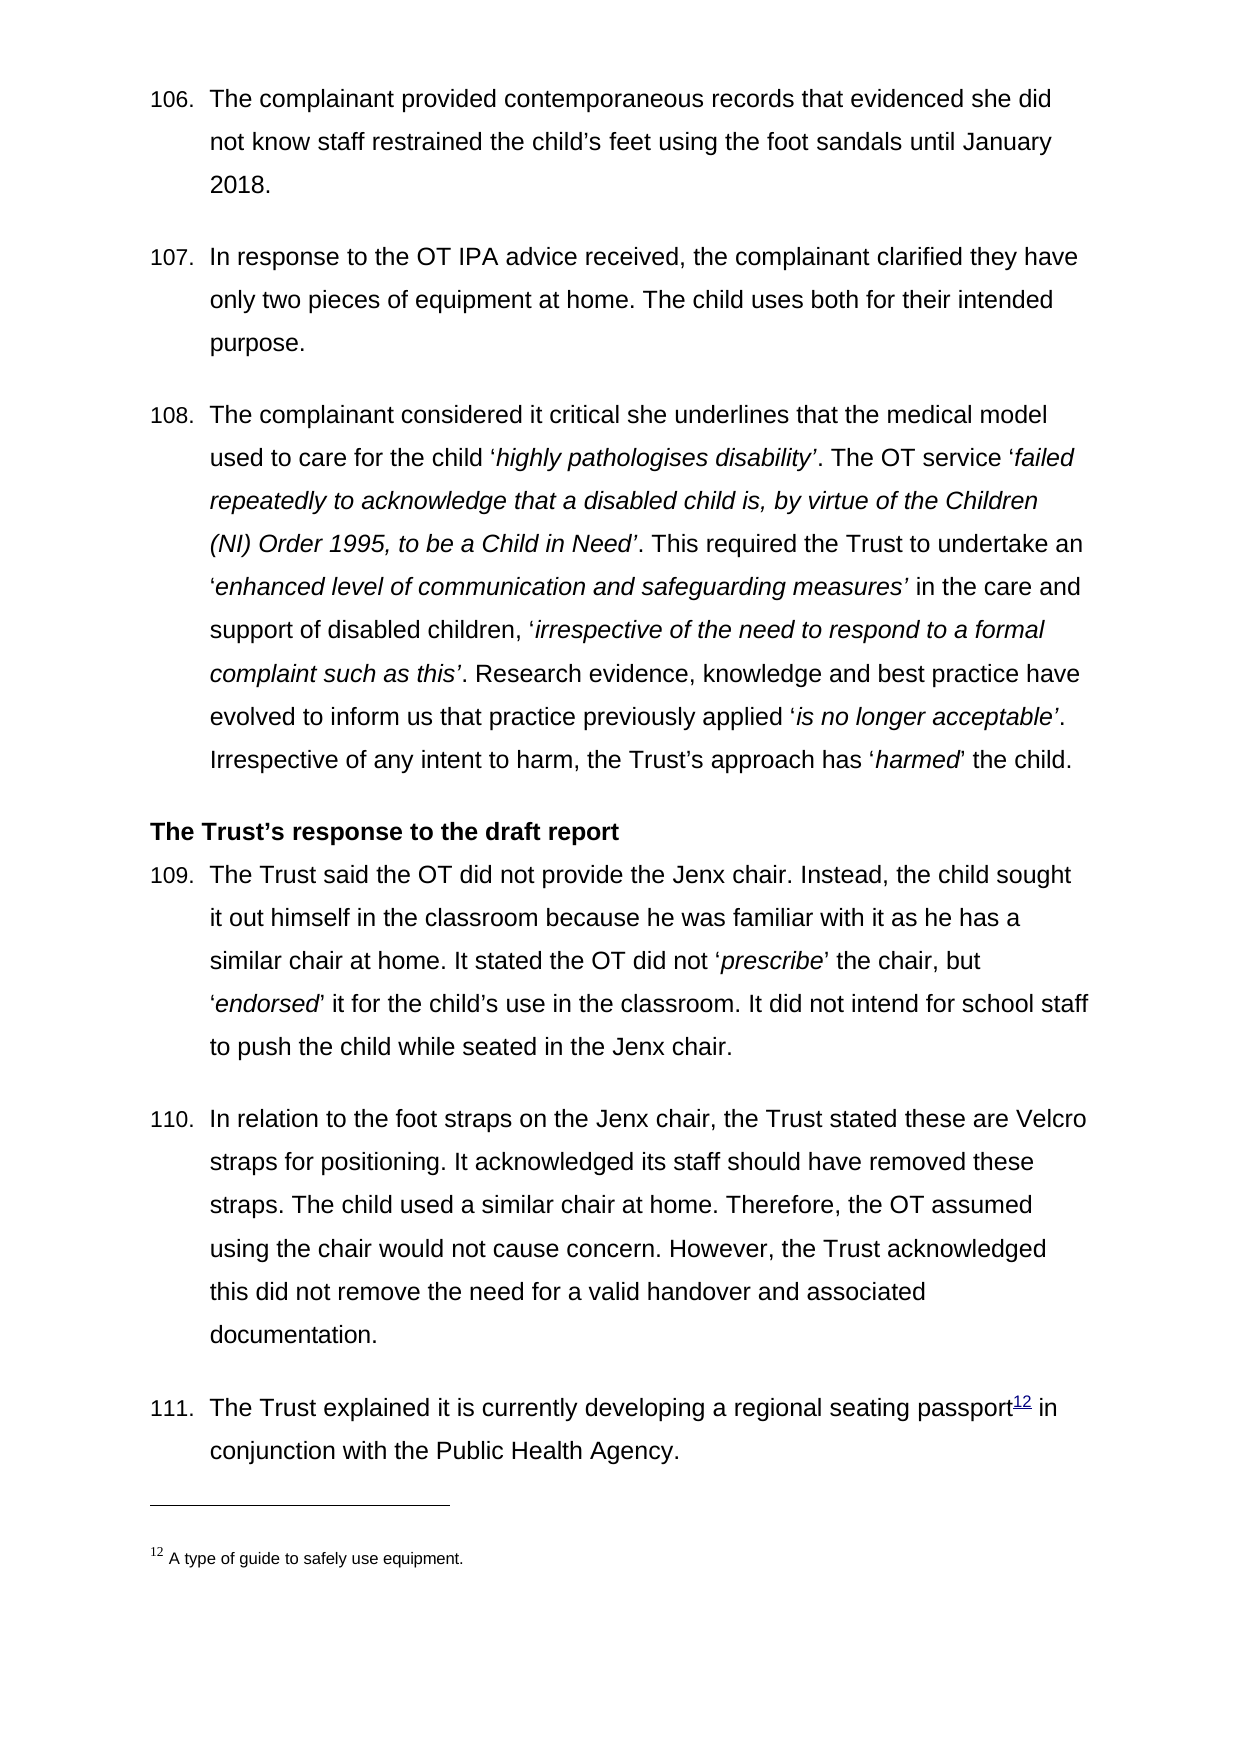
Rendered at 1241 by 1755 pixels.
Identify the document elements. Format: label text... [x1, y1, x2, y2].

list The complainant considered it critical she underlines that the medical model used to care for the child ‘highly pathologises disability’. The OT service ‘failed repeatedly to acknowledge that a disabled child is, by virtue of the Children (NI) Order 1995, to be a Child in Need’. This required the Trust to undertake an ‘enhanced level of communication and safeguarding measures’ in the care and support of disabled children, ‘irrespective of the need to respond to a formal complaint such as this’. Research evidence, knowledge and best practice have evolved to inform us that practice previously applied ‘is no longer acceptable’. Irrespective of any intent to harm, the Trust’s approach has ‘harmed’ the child. [150, 400, 1087, 774]
list In response to the OT IPA advice received, the complainant clarified they have only two pieces of equipment at home. The child uses both for their intended purpose. [150, 242, 1078, 357]
subtitle The Trust’s response to the draft report [150, 817, 1107, 845]
list The complainant provided contemporaneous records that evidenced she did not know staff restrained the child’s feet using the foot sandals until January 2018. [150, 83, 1052, 198]
list In relation to the foot straps on the Jenx chair, the Trust stated these are Velcro straps for positioning. It acknowledged its staff should have removed these straps. The child used a similar chair at home. Therefore, the OT assumed using the chair would not cause concern. However, the Trust acknowledged this did not remove the need for a valid handover and associated documentation. [150, 1104, 1087, 1349]
text 12 A type of guide to safely use equipment. [150, 1543, 1107, 1568]
list The Trust said the OT did not provide the Jenx chair. Instead, the child sought it out himself in the classroom because he was familiar with it as he has a similar chair at home. It stated the OT did not ‘prescribe’ the chair, but ‘endorsed’ it for the child’s use in the classroom. It did not intend for school staff to push the child while seated in the Jenx chair. [150, 860, 1091, 1061]
list The Trust explained it is currently developing a regional seating passport12 in conjunction with the Public Health Agency. [150, 1391, 1059, 1465]
